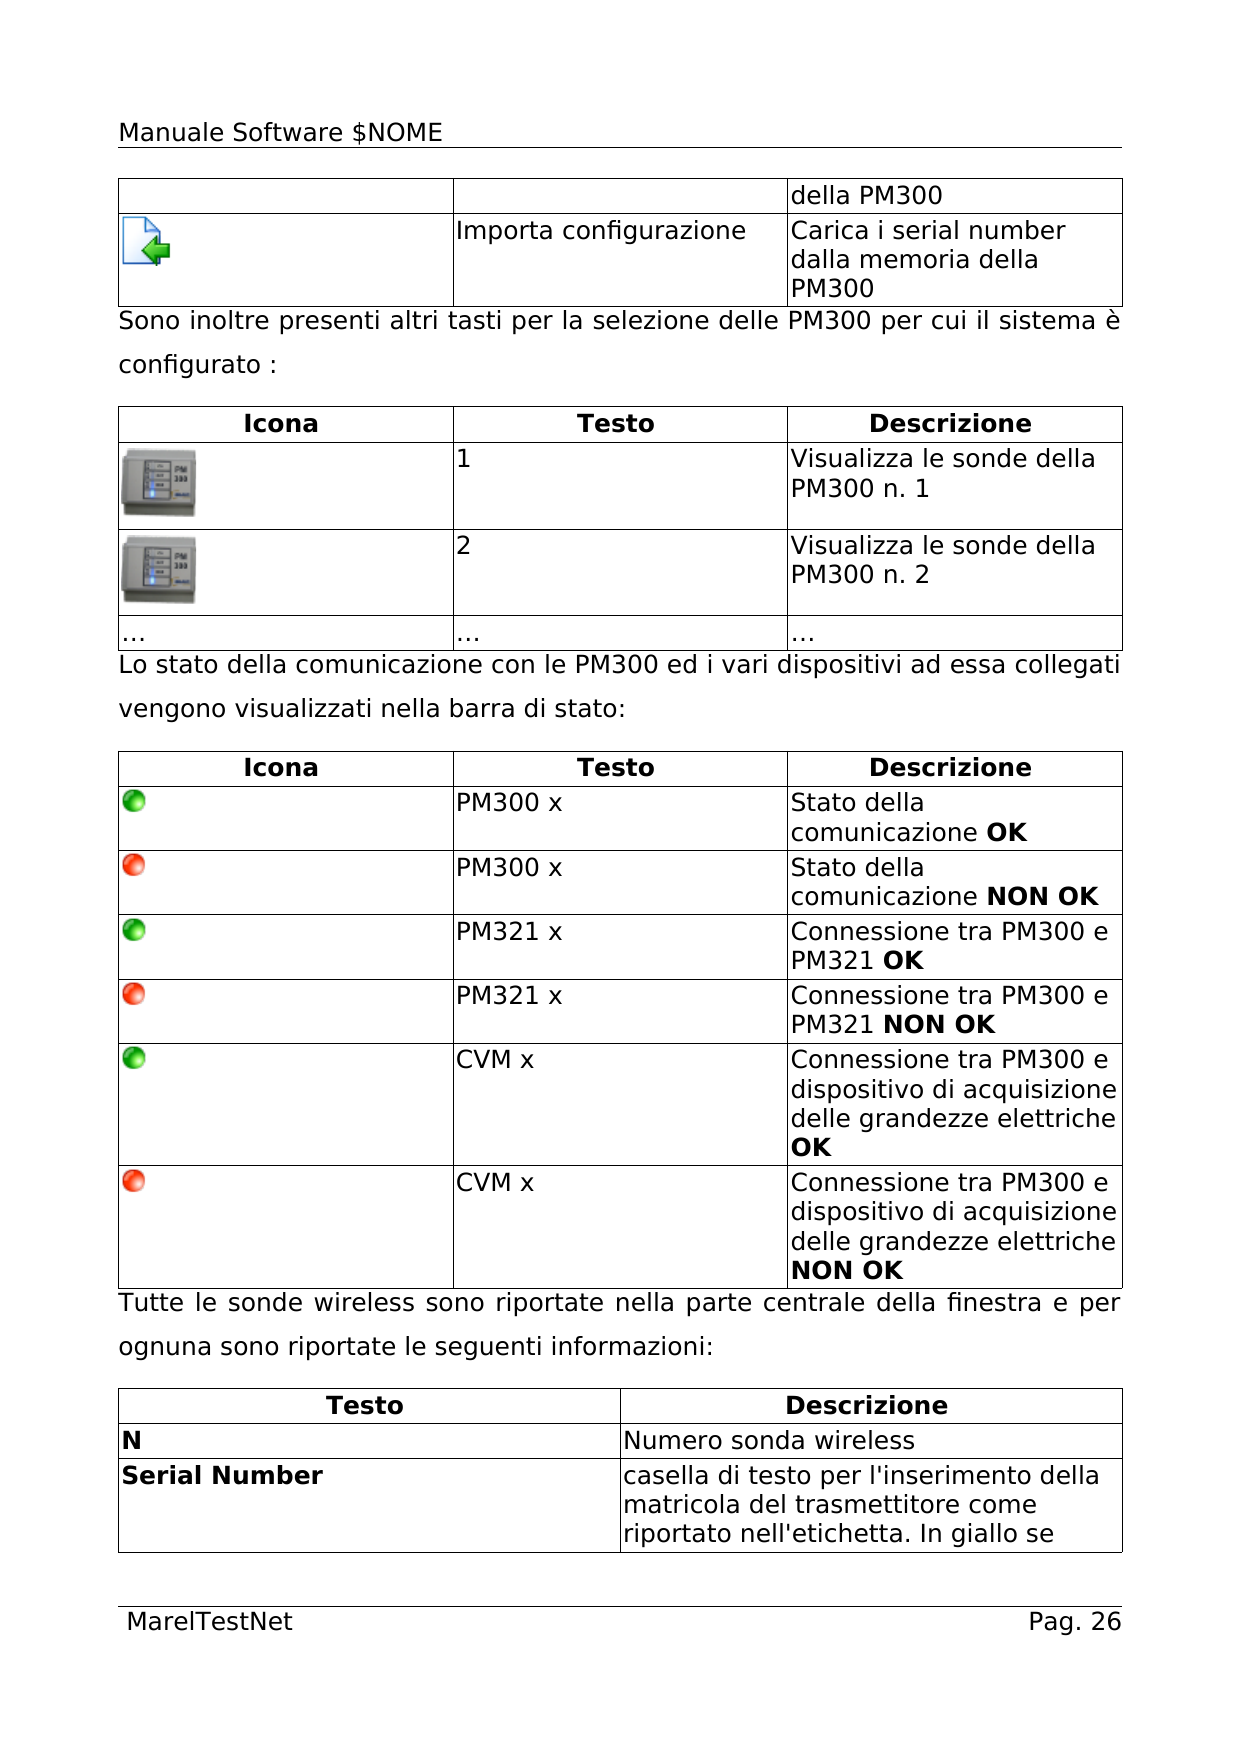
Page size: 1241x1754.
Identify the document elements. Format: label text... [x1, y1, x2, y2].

text Lo stato della comunicazione con le PM300 ed i vari dispositivi ad essa collegati vengono visualizzati nella barra di stato: [118, 651, 1122, 723]
table_cell [119, 915, 453, 978]
table_cell Visualizza le sonde della PM300 n. 1 [788, 443, 1122, 528]
picture [121, 444, 197, 520]
table_header Testo [454, 752, 787, 786]
table_header Descrizione [788, 752, 1122, 786]
table_header Icona [119, 407, 453, 442]
text Tutte le sonde wireless sono riportate nella parte centrale della finestra e per ognuna sono riportate le seguenti informazioni: [118, 1289, 1122, 1361]
picture [121, 852, 147, 878]
table_cell casella di testo per l'inserimento della matricola del trasmettitore come riportato nell'etichetta. In giallo se [621, 1459, 1122, 1552]
table_cell [119, 530, 453, 615]
table_cell … [454, 616, 787, 650]
table_cell [454, 179, 787, 213]
table_cell [119, 179, 453, 213]
table_cell Connessione tra PM300 e dispositivo di acquisizione delle grandezze elettriche OK [788, 1044, 1122, 1165]
table_cell [119, 1044, 453, 1165]
picture [121, 981, 147, 1007]
table_cell Serial Number [119, 1459, 620, 1552]
table_header Icona [119, 752, 453, 786]
picture [121, 917, 147, 943]
table_cell Connessione tra PM300 e PM321 NON OK [788, 980, 1122, 1043]
table_cell N [119, 1424, 620, 1458]
table_cell Stato della comunicazione NON OK [788, 851, 1122, 914]
table_cell Visualizza le sonde della PM300 n. 2 [788, 530, 1122, 615]
table_cell Carica i serial number dalla memoria della PM300 [788, 214, 1122, 306]
table_cell … [788, 616, 1122, 650]
table_cell [119, 980, 453, 1043]
table_cell CVM x [454, 1166, 787, 1288]
table_cell della PM300 [788, 179, 1122, 213]
table_cell 1 [454, 443, 787, 528]
picture [121, 531, 197, 607]
table_cell Connessione tra PM300 e PM321 OK [788, 915, 1122, 978]
table_cell Importa configurazione [454, 214, 787, 306]
table_cell [119, 787, 453, 850]
table_cell CVM x [454, 1044, 787, 1165]
text Sono inoltre presenti altri tasti per la selezione delle PM300 per cui il sistema è configurato : [118, 307, 1122, 379]
table_header Testo [454, 407, 787, 442]
picture [121, 1045, 147, 1071]
table_cell [119, 214, 453, 306]
table_cell Numero sonda wireless [621, 1424, 1122, 1458]
table_header Descrizione [788, 407, 1122, 442]
table_cell Stato della comunicazione OK [788, 787, 1122, 850]
picture [121, 216, 172, 266]
table_cell [119, 1166, 453, 1288]
picture [121, 1168, 147, 1194]
table_cell 2 [454, 530, 787, 615]
table_cell PM321 x [454, 980, 787, 1043]
table_header Descrizione [621, 1389, 1122, 1423]
picture [121, 788, 147, 814]
table_cell PM321 x [454, 915, 787, 978]
table_cell PM300 x [454, 851, 787, 914]
table_cell PM300 x [454, 787, 787, 850]
table_cell [119, 851, 453, 914]
table_header Testo [119, 1389, 620, 1423]
table_cell [119, 443, 453, 528]
table_cell … [119, 616, 453, 650]
table_cell Connessione tra PM300 e dispositivo di acquisizione delle grandezze elettriche NON OK [788, 1166, 1122, 1288]
